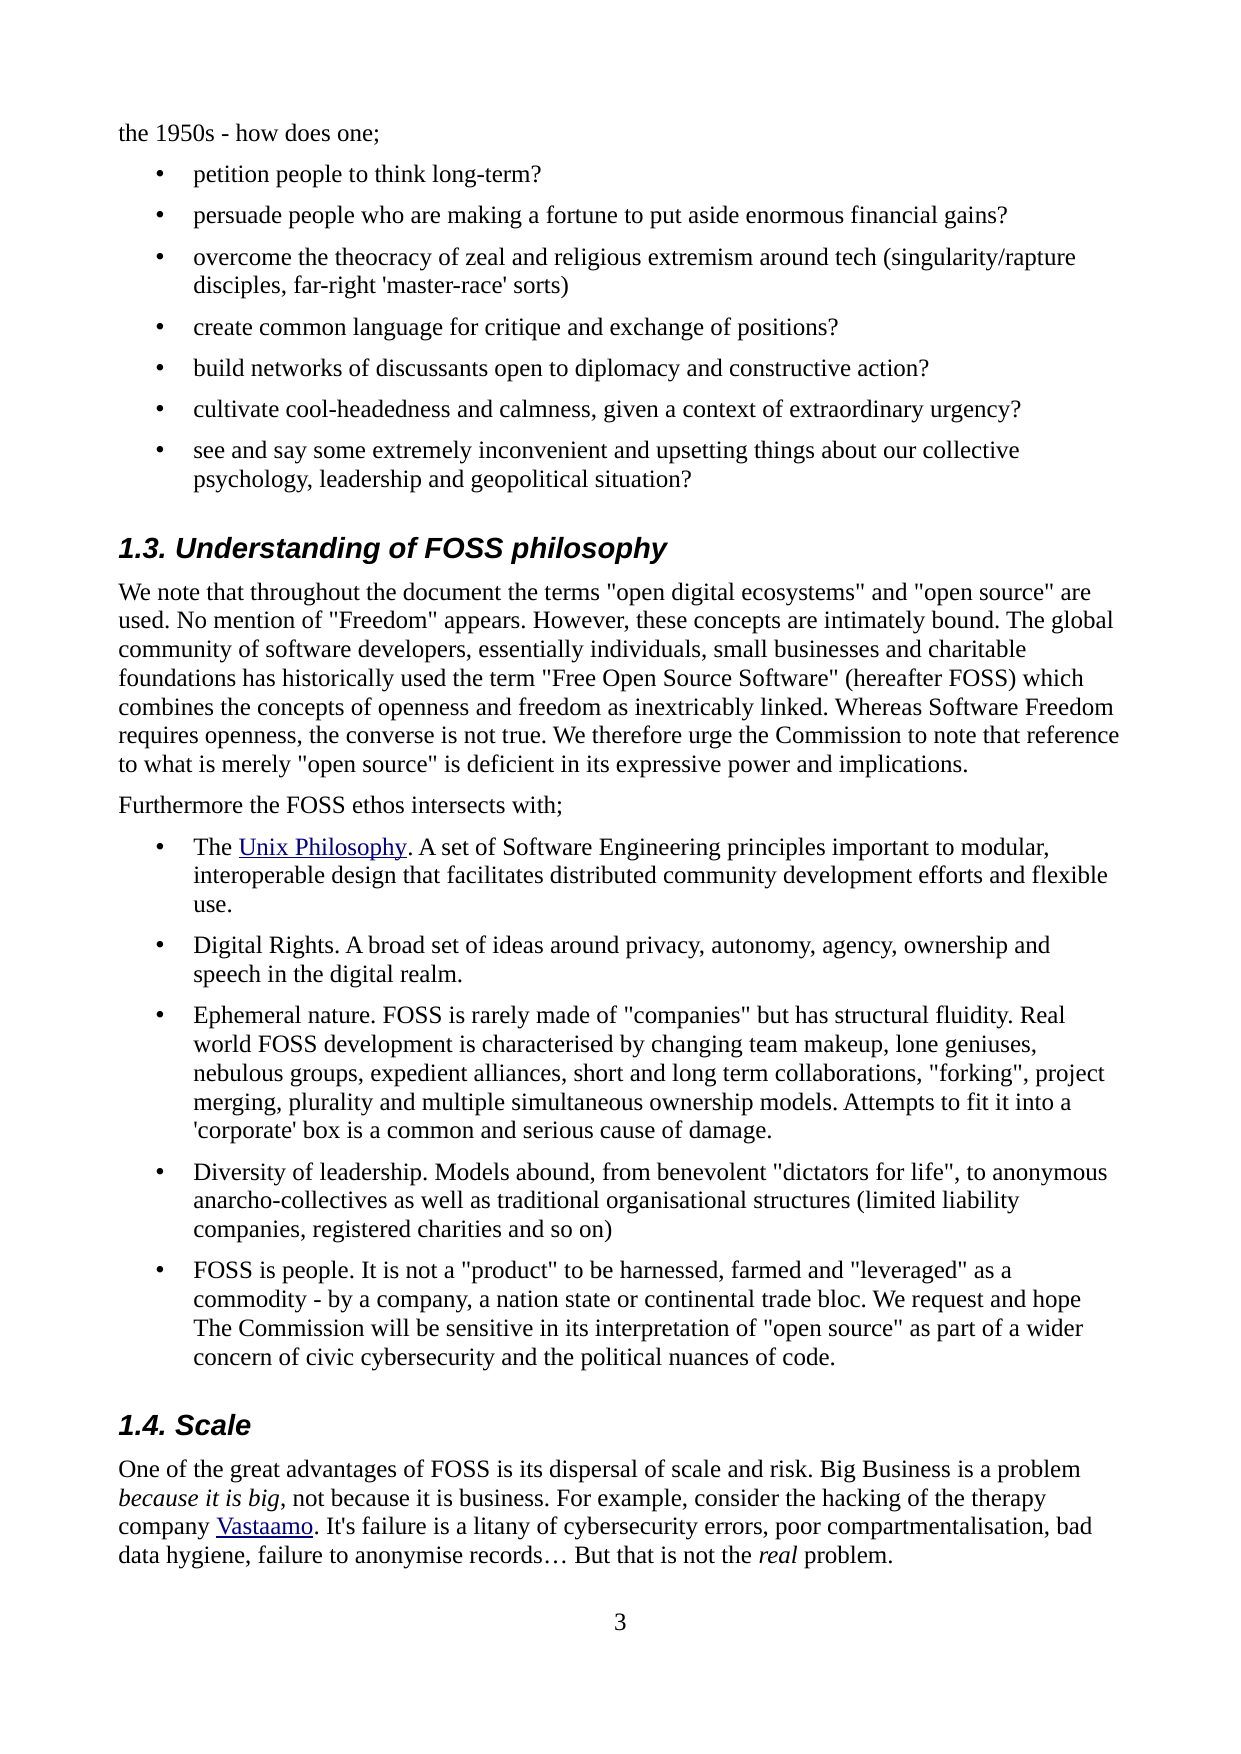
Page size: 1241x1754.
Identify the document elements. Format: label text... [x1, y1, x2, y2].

list Diversity of leadership. Models abound, from benevolent "dictators for life", to anonymous anarcho-collectives as well as traditional organisational structures (limited liability companies, registered charities and so on) [156, 1157, 1122, 1243]
text One of the great advantages of FOSS is its dispersal of scale and risk. Big Business is a problem because it is big, not because it is business. For example, consider the hacking of the therapy company Vastaamo. It's failure is a litany of cybersecurity errors, poor compartmentalisation, bad data hygiene, failure to anonymise records… But that is not the real problem. [118, 1454, 1122, 1569]
list The Unix Philosophy. A set of Software Engineering principles important to modular, interoperable design that facilitates distributed community development efforts and flexible use. [156, 832, 1122, 918]
list cultivate cool-headedness and calmness, given a context of extraordinary urgency? [156, 394, 1122, 423]
list create common language for critique and exchange of positions? [156, 312, 1122, 341]
list see and say some extremely inconvenient and upsetting things about our collective psychology, leadership and geopolitical situation? [156, 436, 1122, 493]
list Digital Rights. A broad set of ideas around privacy, autonomy, agency, ownership and speech in the digital realm. [156, 930, 1122, 988]
text the 1950s - how does one; [118, 118, 1122, 147]
list petition people to think long-term? [156, 159, 1122, 188]
subtitle Scale [118, 1408, 1122, 1441]
text We note that throughout the document the terms "open digital ecosystems" and "open source" are used. No mention of "Freedom" appears. However, these concepts are intimately bound. The global community of software developers, essentially individuals, small businesses and charitable foundations has historically used the term "Free Open Source Software" (hereafter FOSS) which combines the concepts of openness and freedom as inextricably linked. Whereas Software Freedom requires openness, the converse is not true. We therefore urge the Commission to note that reference to what is merely "open source" is deficient in its expressive power and implications. [118, 577, 1122, 778]
list persuade people who are making a fortune to put aside enormous financial gains? [156, 201, 1122, 229]
text Furthermore the FOSS ethos intersects with; [118, 790, 1122, 819]
list build networks of discussants open to diplomacy and constructive action? [156, 353, 1122, 382]
list FOSS is people. It is not a "product" to be harnessed, farmed and "leveraged" as a commodity - by a company, a nation state or continental trade bloc. We request and hope The Commission will be sensitive in its interpretation of "open source" as part of a wider concern of civic cybersecurity and the political nuances of code. [156, 1255, 1122, 1370]
list Ephemeral nature. FOSS is rarely made of "companies" but has structural fluidity. Real world FOSS development is characterised by changing team makeup, lone geniuses, nebulous groups, expedient alliances, short and long term collaborations, "forking", project merging, plurality and multiple simultaneous ownership models. Attempts to fit it into a 'corporate' box is a common and serious cause of damage. [156, 1000, 1122, 1144]
list overcome the theocracy of zeal and religious extremism around tech (singularity/rapture disciples, far-right 'master-race' sorts) [156, 242, 1122, 299]
subtitle Understanding of FOSS philosophy [118, 531, 1122, 564]
